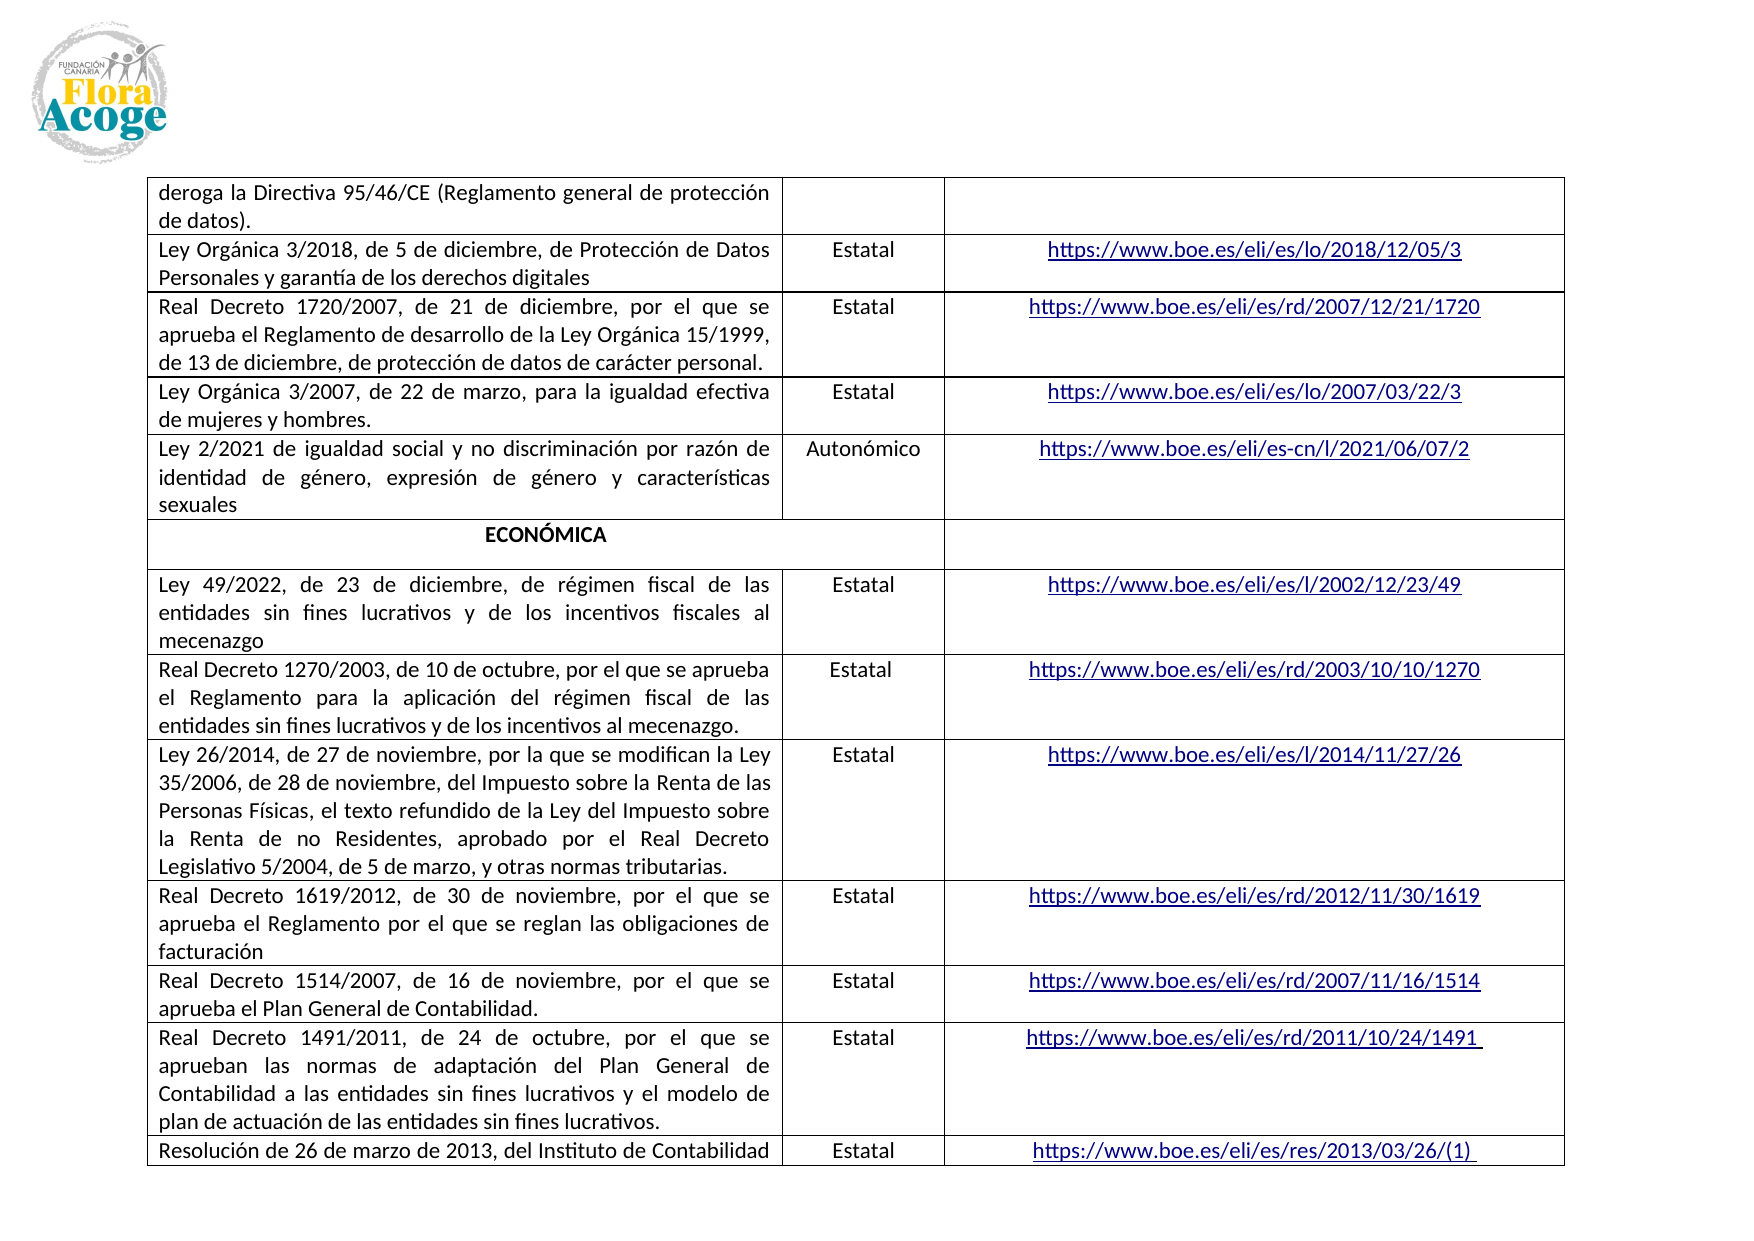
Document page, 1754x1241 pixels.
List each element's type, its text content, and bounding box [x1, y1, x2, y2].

table_cell Real Decreto 1514/2007, de 16 de noviembre, por el que se aprueba el Plan General de Contabilidad. [148, 966, 782, 1022]
table_cell Real Decreto 1491/2011, de 24 de octubre, por el que se aprueban las normas de adaptación del Plan General de Contabilidad a las entidades sin fines lucrativos y el modelo de plan de actuación de las entidades sin fines lucrativos. [148, 1023, 782, 1135]
table_cell Estatal [783, 293, 944, 376]
table_cell ECONÓMICA [148, 520, 944, 569]
table_cell https://www.boe.es/eli/es/rd/2012/11/30/1619 [945, 881, 1564, 965]
table_cell https://www.boe.es/eli/es/rd/2003/10/10/1270 [945, 655, 1564, 739]
table_cell Estatal [783, 740, 944, 880]
table_cell Real Decreto 1619/2012, de 30 de noviembre, por el que se aprueba el Reglamento por el que se reglan las obligaciones de facturación [148, 881, 782, 965]
table_cell Estatal [783, 655, 944, 739]
table_cell Ley 2/2021 de igualdad social y no discriminación por razón de identidad de género, expresión de género y características sexuales [148, 435, 782, 519]
table_cell Ley 49/2022, de 23 de diciembre, de régimen fiscal de las entidades sin fines lucrativos y de los incentivos fiscales al mecenazgo [148, 570, 782, 654]
table_cell [945, 520, 1564, 569]
table_cell Ley Orgánica 3/2007, de 22 de marzo, para la igualdad efectiva de mujeres y hombres. [148, 378, 782, 433]
table_cell https://www.boe.es/eli/es/l/2014/11/27/26 [945, 740, 1564, 880]
table_cell deroga la Directiva 95/46/CE (Reglamento general de protección de datos). [148, 178, 782, 234]
table_cell Real Decreto 1720/2007, de 21 de diciembre, por el que se aprueba el Reglamento de desarrollo de la Ley Orgánica 15/1999, de 13 de diciembre, de protección de datos de carácter personal. [148, 293, 782, 376]
table_cell Estatal [783, 881, 944, 965]
table_cell Ley Orgánica 3/2018, de 5 de diciembre, de Protección de Datos Personales y garantía de los derechos digitales [148, 235, 782, 291]
table_cell Real Decreto 1270/2003, de 10 de octubre, por el que se aprueba el Reglamento para la aplicación del régimen fiscal de las entidades sin fines lucrativos y de los incentivos al mecenazgo. [148, 655, 782, 739]
table_cell [783, 178, 944, 234]
table_cell https://www.boe.es/eli/es/l/2002/12/23/49 [945, 570, 1564, 654]
table_cell https://www.boe.es/eli/es/lo/2018/12/05/3 [945, 235, 1564, 291]
table_cell Resolución de 26 de marzo de 2013, del Instituto de Contabilidad [148, 1136, 782, 1165]
table_cell Estatal [783, 570, 944, 654]
table_cell https://www.boe.es/eli/es/rd/2011/10/24/1491 [945, 1023, 1564, 1135]
table_cell Autonómico [783, 435, 944, 519]
table_cell https://www.boe.es/eli/es/res/2013/03/26/(1) [945, 1136, 1564, 1165]
table_cell https://www.boe.es/eli/es/rd/2007/11/16/1514 [945, 966, 1564, 1022]
table_cell Estatal [783, 235, 944, 291]
table_cell Estatal [783, 1136, 944, 1165]
table_cell [945, 178, 1564, 234]
table_cell https://www.boe.es/eli/es/rd/2007/12/21/1720 [945, 293, 1564, 376]
table_cell https://www.boe.es/eli/es/lo/2007/03/22/3 [945, 378, 1564, 433]
table_cell Estatal [783, 966, 944, 1022]
table_cell Ley 26/2014, de 27 de noviembre, por la que se modifican la Ley 35/2006, de 28 de noviembre, del Impuesto sobre la Renta de las Personas Físicas, el texto refundido de la Ley del Impuesto sobre la Renta de no Residentes, aprobado por el Real Decreto Legislativo 5/2004, de 5 de marzo, y otras normas tributarias. [148, 740, 782, 880]
table_cell Estatal [783, 1023, 944, 1135]
table_cell Estatal [783, 378, 944, 433]
table_cell https://www.boe.es/eli/es-cn/l/2021/06/07/2 [945, 435, 1564, 519]
